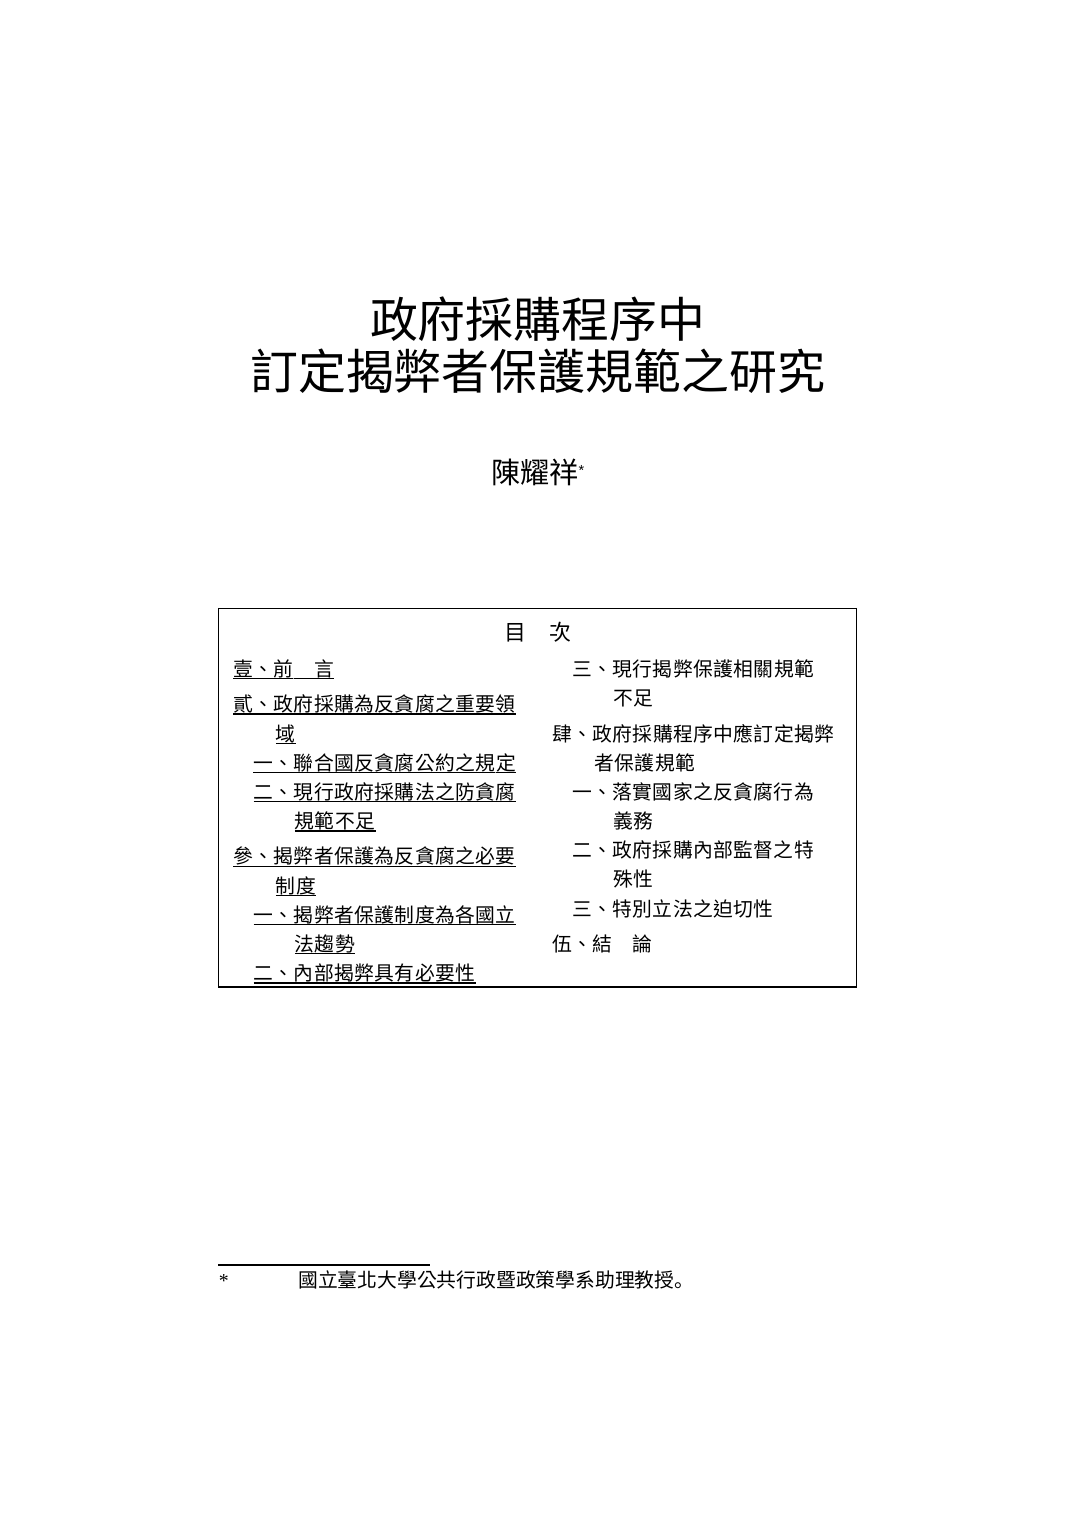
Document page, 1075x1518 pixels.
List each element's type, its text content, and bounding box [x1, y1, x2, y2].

text 陳耀祥 [225, 449, 850, 492]
table_cell 壹、前 言 貳、政府採購為反貪腐之重要領域 一、聯合國反貪腐公約之規定 二、現行政府採購法之防貪腐規範不足 參、揭弊者保護為反貪腐之必要制度 一、揭弊者保護制度為各國立法趨勢 二、內部揭弊具有必要性 [219, 653, 537, 986]
table_cell 三、現行揭弊保護相關規範 不足 肆、政府採購程序中應訂定揭弊者保護規範 一、落實國家之反貪腐行為 義務 二、政府採購內部監督之特 殊性 三、特別立法之迫切性 伍、結 論 [537, 653, 856, 986]
table_header 目 次 [219, 609, 856, 653]
text 政府採購程序中 訂定揭弊者保護規範之研究 [225, 295, 850, 399]
text 國立臺北大學公共行政暨政策學系助理教授。 [218, 1265, 856, 1293]
